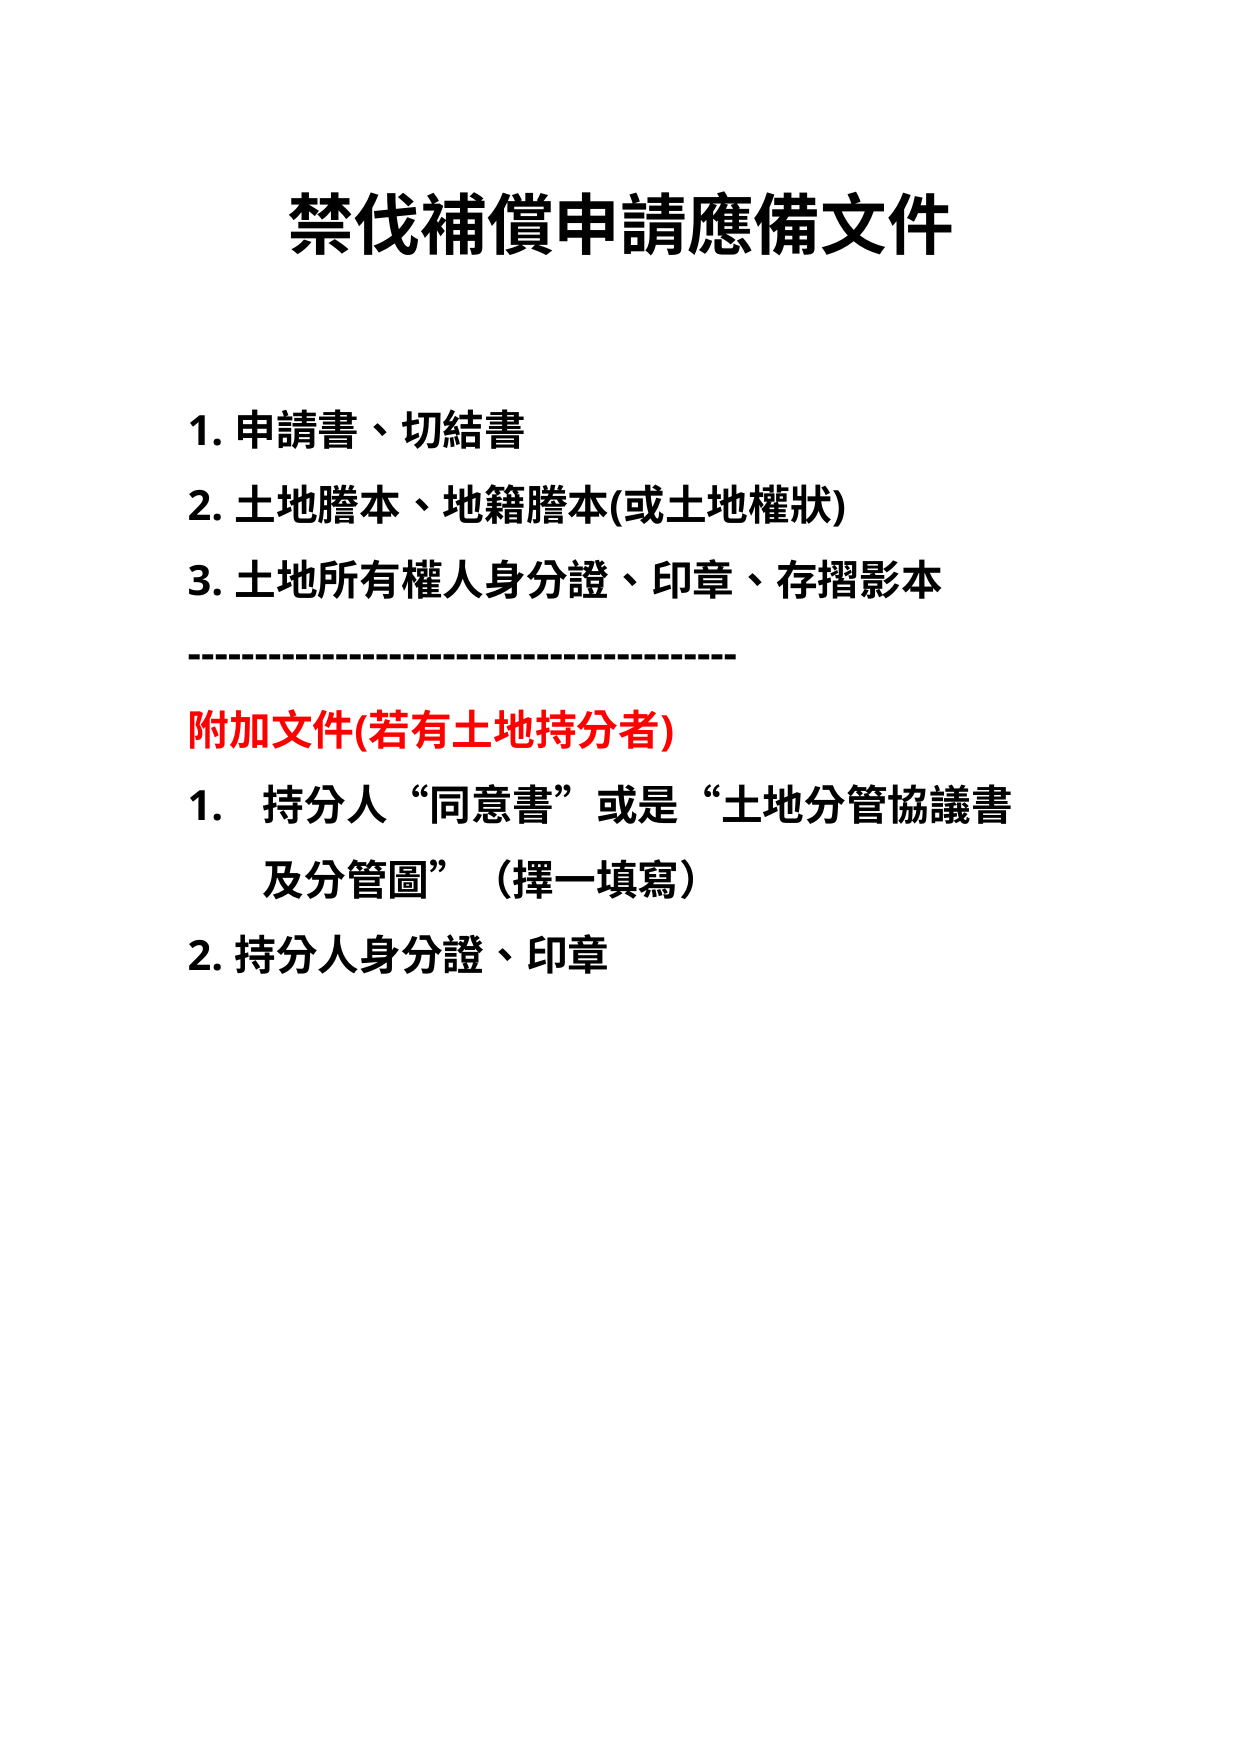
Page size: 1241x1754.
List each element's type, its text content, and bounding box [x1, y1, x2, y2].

text 附加文件(若有土地持分者) [187, 689, 1053, 764]
text 1. 申請書、切結書 [187, 389, 1053, 464]
text 禁伐補償申請應備文件 [187, 164, 1053, 277]
text 2. 土地謄本、地籍謄本(或土地權狀) [187, 464, 1053, 539]
text ----------------------------------------- [187, 614, 1053, 689]
list 持分人“同意書”或是“土地分管協議書及分管圖”（擇一填寫） [187, 764, 1053, 914]
text 2. 持分人身分證、印章 [187, 914, 1053, 989]
text 3. 土地所有權人身分證、印章、存摺影本 [187, 539, 1053, 614]
